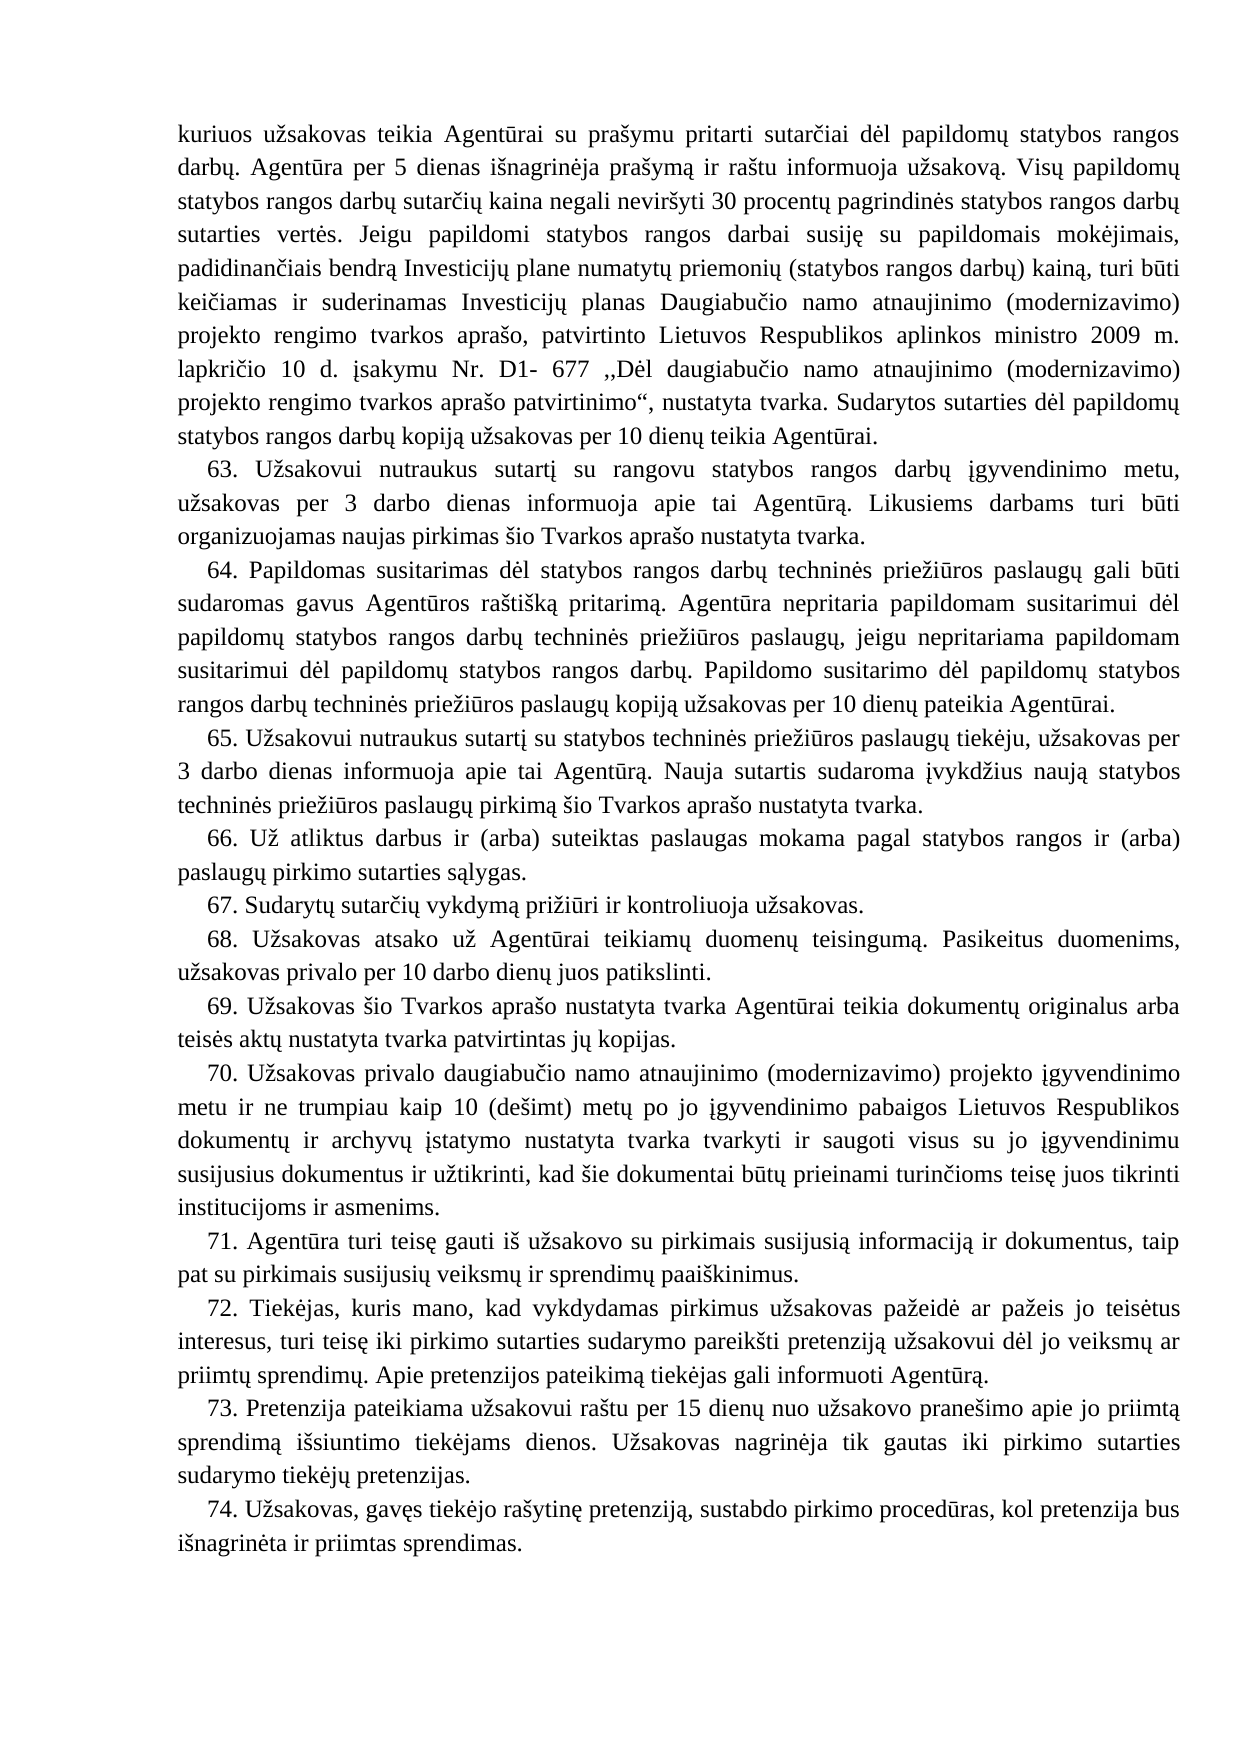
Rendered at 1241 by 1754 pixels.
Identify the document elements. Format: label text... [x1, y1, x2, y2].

text 64. Papildomas susitarimas dėl statybos rangos darbų techninės priežiūros paslaugų gali būti sudaromas gavus Agentūros raštišką pritarimą. Agentūra nepritaria papildomam susitarimui dėl papildomų statybos rangos darbų techninės priežiūros paslaugų, jeigu nepritariama papildomam susitarimui dėl papildomų statybos rangos darbų. Papildomo susitarimo dėl papildomų statybos rangos darbų techninės priežiūros paslaugų kopiją užsakovas per 10 dienų pateikia Agentūrai. [177, 555, 1181, 718]
text 66. Už atliktus darbus ir (arba) suteiktas paslaugas mokama pagal statybos rangos ir (arba) paslaugų pirkimo sutarties sąlygas. [177, 823, 1181, 886]
text 70. Užsakovas privalo daugiabučio namo atnaujinimo (modernizavimo) projekto įgyvendinimo metu ir ne trumpiau kaip 10 (dešimt) metų po jo įgyvendinimo pabaigos Lietuvos Respublikos dokumentų ir archyvų įstatymo nustatyta tvarka tvarkyti ir saugoti visus su jo įgyvendinimu susijusius dokumentus ir užtikrinti, kad šie dokumentai būtų prieinami turinčioms teisę juos tikrinti institucijoms ir asmenims. [177, 1058, 1181, 1221]
text kuriuos užsakovas teikia Agentūrai su prašymu pritarti sutarčiai dėl papildomų statybos rangos darbų. Agentūra per 5 dienas išnagrinėja prašymą ir raštu informuoja užsakovą. Visų papildomų statybos rangos darbų sutarčių kaina negali neviršyti 30 procentų pagrindinės statybos rangos darbų sutarties vertės. Jeigu papildomi statybos rangos darbai susiję su papildomais mokėjimais, padidinančiais bendrą Investicijų plane numatytų priemonių (statybos rangos darbų) kainą, turi būti keičiamas ir suderinamas Investicijų planas Daugiabučio namo atnaujinimo (modernizavimo) projekto rengimo tvarkos aprašo, patvirtinto Lietuvos Respublikos aplinkos ministro 2009 m. lapkričio 10 d. įsakymu Nr. D1- 677 ,,Dėl daugiabučio namo atnaujinimo (modernizavimo) projekto rengimo tvarkos aprašo patvirtinimo“, nustatyta tvarka. Sudarytos sutarties dėl papildomų statybos rangos darbų kopiją užsakovas per 10 dienų teikia Agentūrai. [177, 119, 1181, 449]
text 65. Užsakovui nutraukus sutartį su statybos techninės priežiūros paslaugų tiekėju, užsakovas per 3 darbo dienas informuoja apie tai Agentūrą. Nauja sutartis sudaroma įvykdžius naują statybos techninės priežiūros paslaugų pirkimą šio Tvarkos aprašo nustatyta tvarka. [177, 723, 1181, 818]
text 68. Užsakovas atsako už Agentūrai teikiamų duomenų teisingumą. Pasikeitus duomenims, užsakovas privalo per 10 darbo dienų juos patikslinti. [177, 924, 1181, 986]
text 63. Užsakovui nutraukus sutartį su rangovu statybos rangos darbų įgyvendinimo metu, užsakovas per 3 darbo dienas informuoja apie tai Agentūrą. Likusiems darbams turi būti organizuojamas naujas pirkimas šio Tvarkos aprašo nustatyta tvarka. [177, 454, 1181, 550]
text 74. Užsakovas, gavęs tiekėjo rašytinę pretenziją, sustabdo pirkimo procedūras, kol pretenzija bus išnagrinėta ir priimtas sprendimas. [177, 1494, 1181, 1556]
text 71. Agentūra turi teisę gauti iš užsakovo su pirkimais susijusią informaciją ir dokumentus, taip pat su pirkimais susijusių veiksmų ir sprendimų paaiškinimus. [177, 1226, 1181, 1288]
text 73. Pretenzija pateikiama užsakovui raštu per 15 dienų nuo užsakovo pranešimo apie jo priimtą sprendimą išsiuntimo tiekėjams dienos. Užsakovas nagrinėja tik gautas iki pirkimo sutarties sudarymo tiekėjų pretenzijas. [177, 1393, 1181, 1489]
text 72. Tiekėjas, kuris mano, kad vykdydamas pirkimus užsakovas pažeidė ar pažeis jo teisėtus interesus, turi teisę iki pirkimo sutarties sudarymo pareikšti pretenziją užsakovui dėl jo veiksmų ar priimtų sprendimų. Apie pretenzijos pateikimą tiekėjas gali informuoti Agentūrą. [177, 1293, 1181, 1389]
text 69. Užsakovas šio Tvarkos aprašo nustatyta tvarka Agentūrai teikia dokumentų originalus arba teisės aktų nustatyta tvarka patvirtintas jų kopijas. [177, 991, 1181, 1053]
text 67. Sudarytų sutarčių vykdymą prižiūri ir kontroliuoja užsakovas. [177, 890, 1181, 919]
